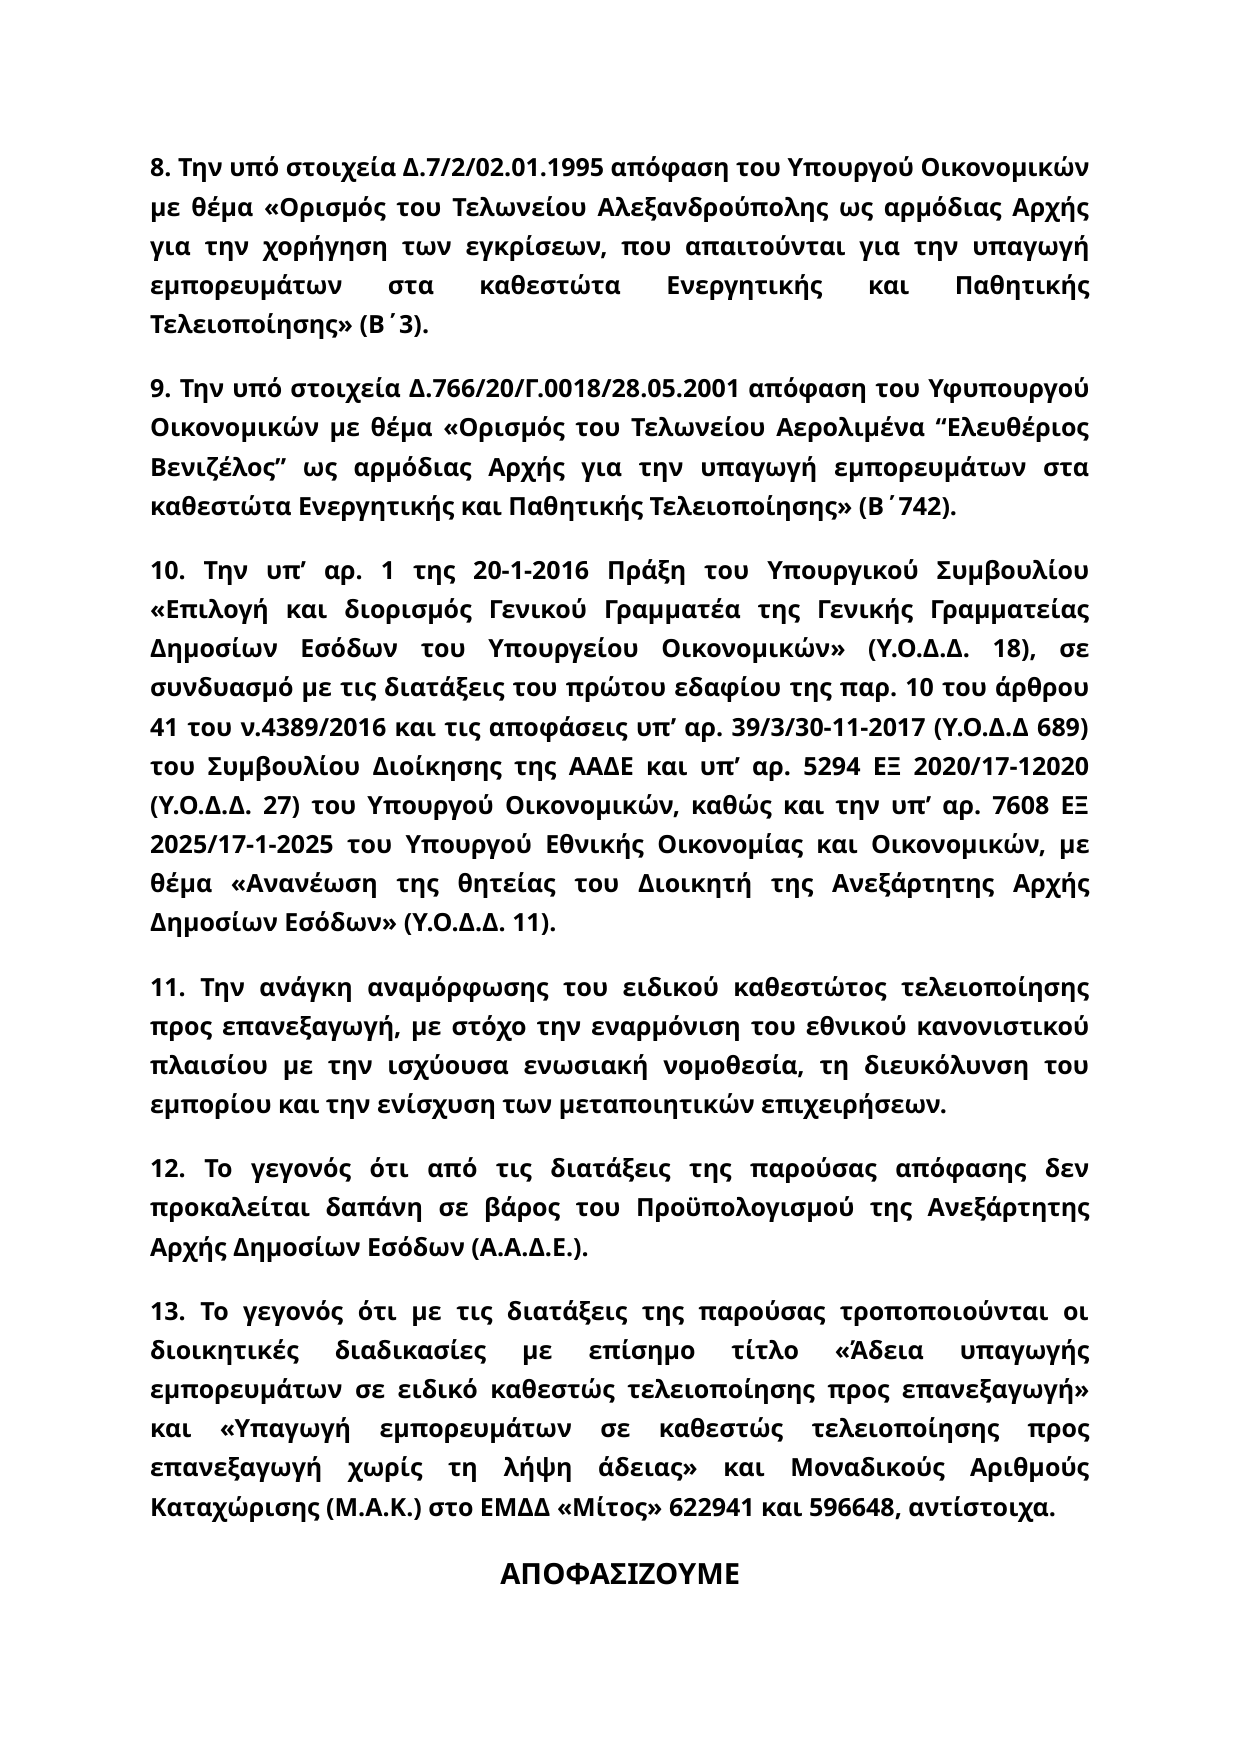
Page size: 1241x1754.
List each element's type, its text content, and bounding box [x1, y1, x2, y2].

text 11. Την ανάγκη αναμόρφωσης του ειδικού καθεστώτος τελειοποίησης προς επανεξαγωγή, με στόχο την εναρμόνιση του εθνικού κανονιστικού πλαισίου με την ισχύουσα ενωσιακή νομοθεσία, τη διευκόλυνση του εμπορίου και την ενίσχυση των μεταποιητικών επιχειρήσεων. [150, 969, 1090, 1121]
text 10. Την υπ’ αρ. 1 της 20-1-2016 Πράξη του Υπουργικού Συμβουλίου «Επιλογή και διορισμός Γενικού Γραμματέα της Γενικής Γραμματείας Δημοσίων Εσόδων του Υπουργείου Οικονομικών» (Υ.Ο.Δ.Δ. 18), σε συνδυασμό με τις διατάξεις του πρώτου εδαφίου της παρ. 10 του άρθρου 41 του ν.4389/2016 και τις αποφάσεις υπ’ αρ. 39/3/30-11-2017 (Υ.Ο.Δ.Δ 689) του Συμβουλίου Διοίκησης της ΑΑΔΕ και υπ’ αρ. 5294 ΕΞ 2020/17-12020 (Υ.Ο.Δ.Δ. 27) του Υπουργού Οικονομικών, καθώς και την υπ’ αρ. 7608 ΕΞ 2025/17-1-2025 του Υπουργού Εθνικής Οικονομίας και Οικονομικών, με θέμα «Ανανέωση της θητείας του Διοικητή της Ανεξάρτητης Αρχής Δημοσίων Εσόδων» (Υ.Ο.Δ.Δ. 11). [150, 552, 1090, 939]
text ΑΠΟΦΑΣΙΖΟΥΜΕ [150, 1553, 1090, 1593]
text 12. Το γεγονός ότι από τις διατάξεις της παρούσας απόφασης δεν προκαλείται δαπάνη σε βάρος του Προϋπολογισμού της Ανεξάρτητης Αρχής Δημοσίων Εσόδων (Α.Α.Δ.Ε.). [150, 1151, 1090, 1263]
text 8. Την υπό στοιχεία Δ.7/2/02.01.1995 απόφαση του Υπουργού Οικονομικών με θέμα «Ορισμός του Τελωνείου Αλεξανδρούπολης ως αρμόδιας Αρχής για την χορήγηση των εγκρίσεων, που απαιτούνται για την υπαγωγή εμπορευμάτων στα καθεστώτα Ενεργητικής και Παθητικής Τελειοποίησης» (Β΄3). [150, 150, 1090, 341]
text 9. Την υπό στοιχεία Δ.766/20/Γ.0018/28.05.2001 απόφαση του Υφυπουργού Οικονομικών με θέμα «Ορισμός του Τελωνείου Αερολιμένα “Ελευθέριος Βενιζέλος” ως αρμόδιας Αρχής για την υπαγωγή εμπορευμάτων στα καθεστώτα Ενεργητικής και Παθητικής Τελειοποίησης» (Β΄742). [150, 371, 1090, 522]
text 13. Το γεγονός ότι με τις διατάξεις της παρούσας τροποποιούνται οι διοικητικές διαδικασίες με επίσημο τίτλο «Άδεια υπαγωγής εμπορευμάτων σε ειδικό καθεστώς τελειοποίησης προς επανεξαγωγή» και «Υπαγωγή εμπορευμάτων σε καθεστώς τελειοποίησης προς επανεξαγωγή χωρίς τη λήψη άδειας» και Μοναδικούς Αριθμούς Καταχώρισης (Μ.Α.Κ.) στο ΕΜΔΔ «Μίτος» 622941 και 596648, αντίστοιχα. [150, 1293, 1090, 1523]
